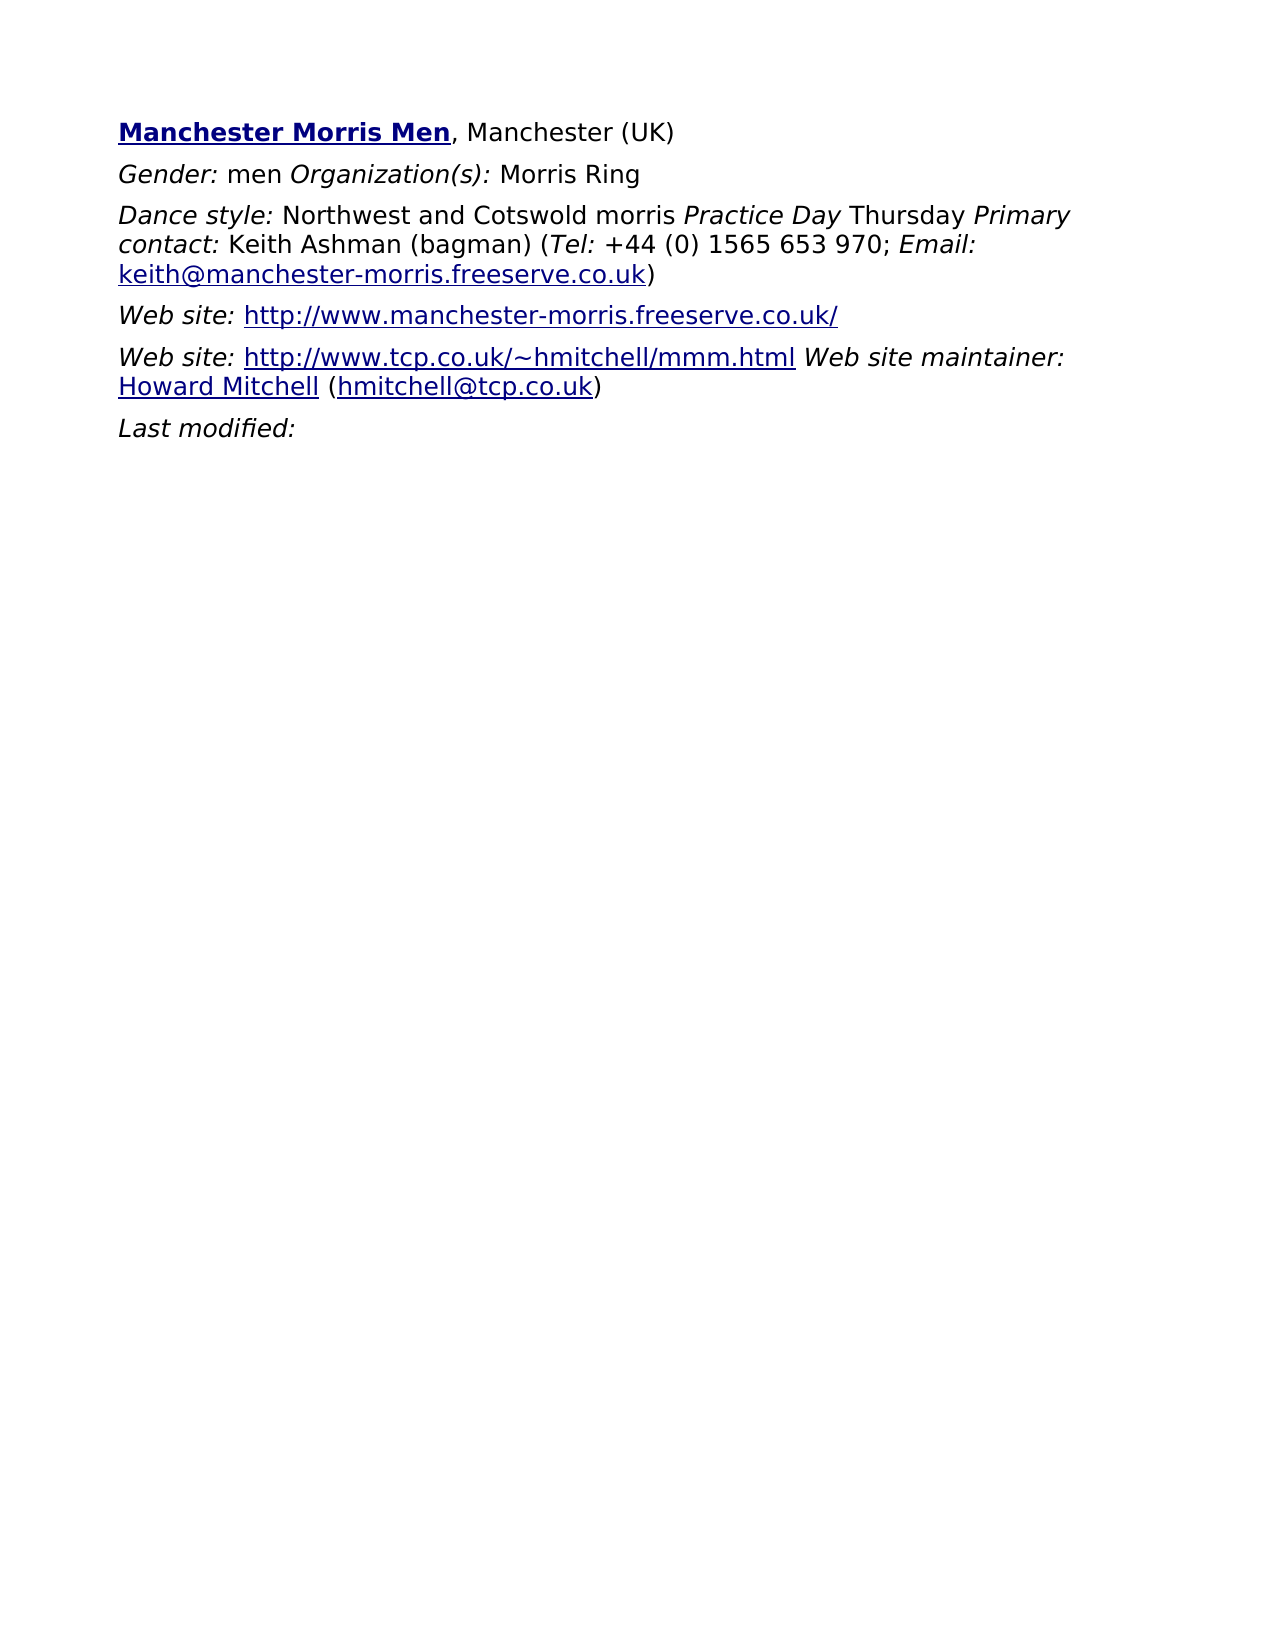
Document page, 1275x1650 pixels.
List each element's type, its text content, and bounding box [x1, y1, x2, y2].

text Web site: http://www.tcp.co.uk/~hmitchell/mmm.html Web site maintainer: Howard Mitchell (hmitchell@tcp.co.uk) [118, 343, 1157, 401]
text Manchester Morris Men, Manchester (UK) [118, 118, 1157, 147]
text Web site: http://www.manchester-morris.freeserve.co.uk/ [118, 301, 1157, 331]
text Dance style: Northwest and Cotswold morris Practice Day Thursday Primary contact: Keith Ashman (bagman) (Tel: +44 (0) 1565 653 970; Email: keith@manchester-morris.freeserve.co.uk) [118, 201, 1157, 289]
text Last modified: [118, 414, 1157, 443]
text Gender: men Organization(s): Morris Ring [118, 160, 1157, 189]
